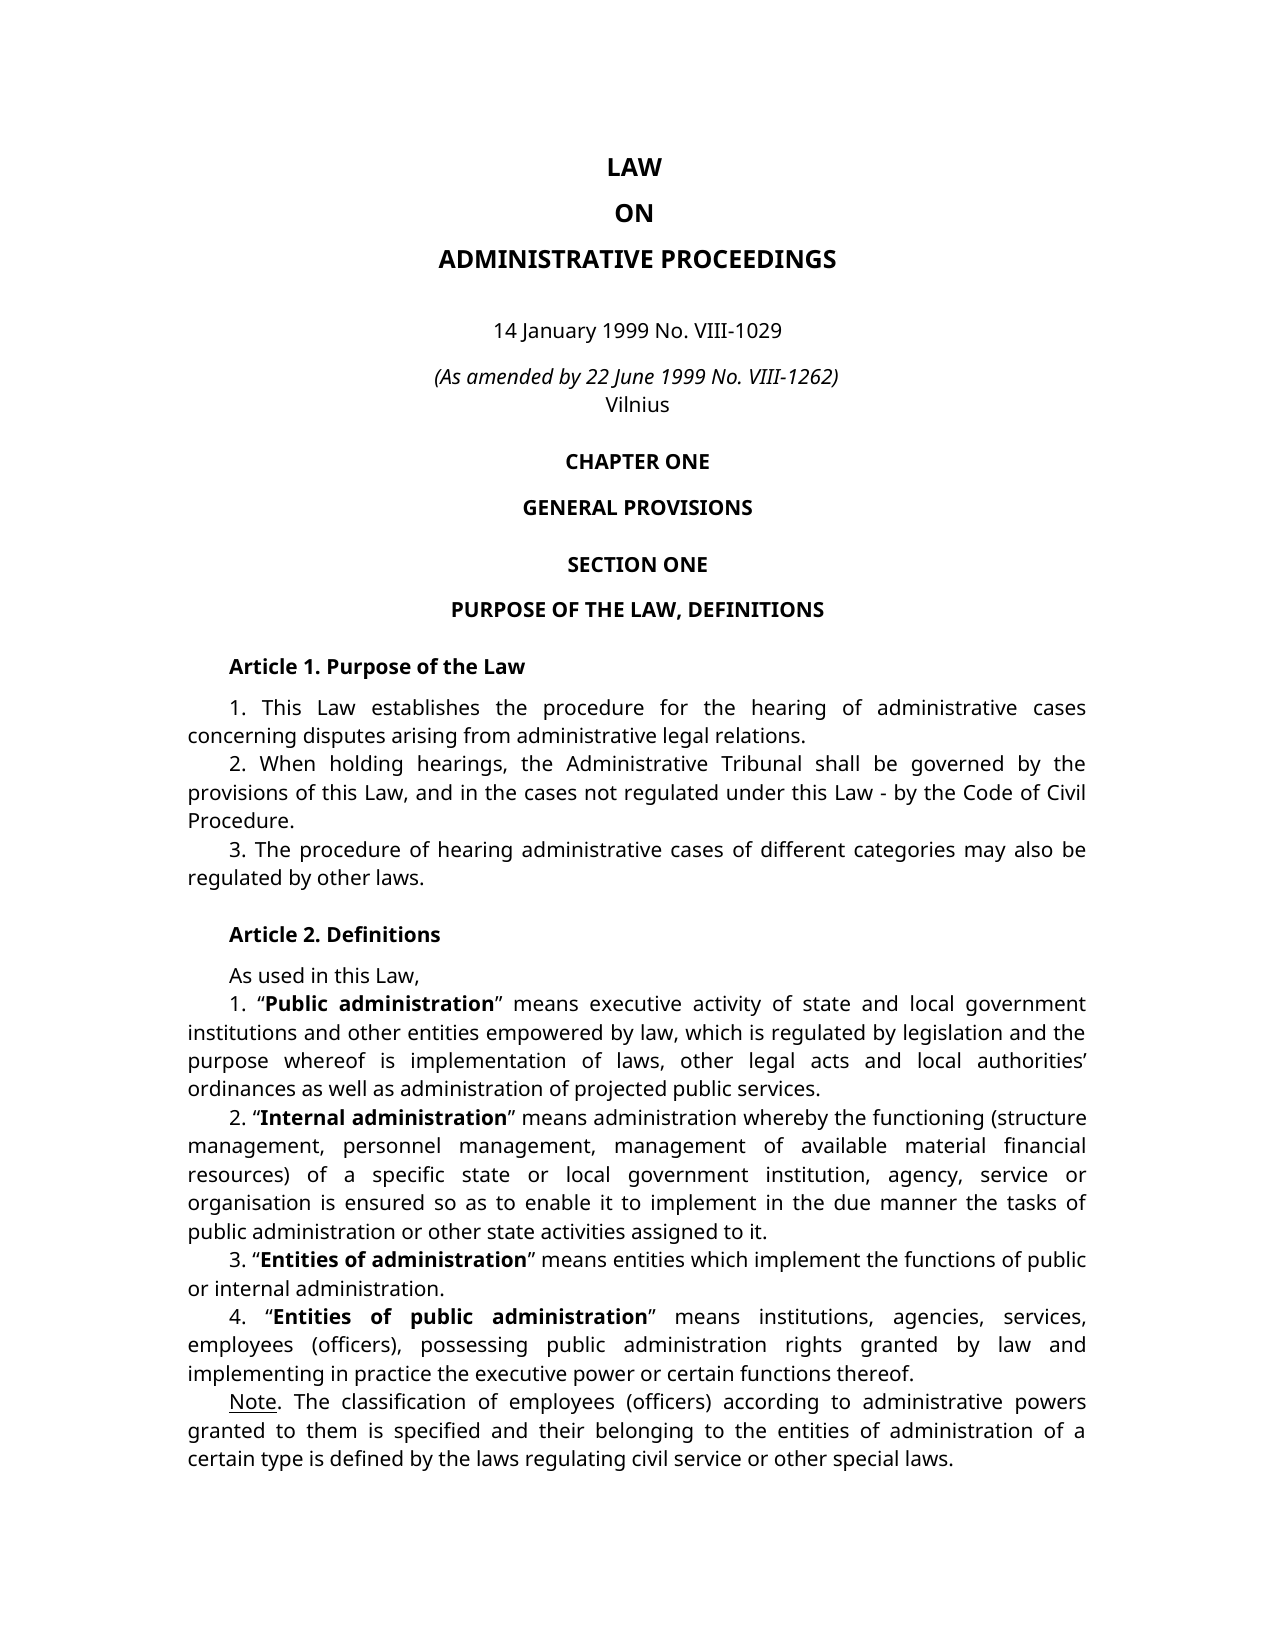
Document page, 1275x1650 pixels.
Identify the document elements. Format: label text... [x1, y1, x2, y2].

text 3. “Entities of administration” means entities which implement the functions of public or internal administration. [187, 1245, 1087, 1302]
text As used in this Law, [187, 961, 1087, 989]
text SECTION ONE [187, 550, 1087, 578]
text 2. When holding hearings, the Administrative Tribunal shall be governed by the provisions of this Law, and in the cases not regulated under this Law - by the Code of Civil Procedure. [187, 749, 1087, 835]
text 1. This Law establishes the procedure for the hearing of administrative cases concerning disputes arising from administrative legal relations. [187, 693, 1087, 749]
text ON [187, 196, 1087, 230]
text Article 2. Definitions [187, 920, 1087, 949]
text Article 1. Purpose of the Law [187, 652, 1087, 681]
text LAW [187, 150, 1087, 184]
text Note. The classification of employees (officers) according to administrative powers granted to them is specified and their belonging to the entities of administration of a certain type is defined by the laws regulating civil service or other special laws. [187, 1387, 1087, 1473]
text 4. “Entities of public administration” means institutions, agencies, services, employees (officers), possessing public administration rights granted by law and implementing in practice the executive power or certain functions thereof. [187, 1302, 1087, 1387]
text PURPOSE OF THE LAW, DEFINITIONS [187, 595, 1087, 624]
text 1. “Public administration” means executive activity of state and local government institutions and other entities empowered by law, which is regulated by legislation and the purpose whereof is implementation of laws, other legal acts and local authorities’ ordinances as well as administration of projected public services. [187, 989, 1087, 1103]
text 2. “Internal administration” means administration whereby the functioning (structure management, personnel management, management of available material financial resources) of a specific state or local government institution, agency, service or organisation is ensured so as to enable it to implement in the due manner the tasks of public administration or other state activities assigned to it. [187, 1103, 1087, 1245]
text CHAPTER ONE [187, 447, 1087, 476]
text GENERAL PROVISIONS [187, 493, 1087, 521]
text 3. The procedure of hearing administrative cases of different categories may also be regulated by other laws. [187, 835, 1087, 892]
text ADMINISTRATIVE PROCEEDINGS [187, 242, 1087, 276]
text (As amended by 22 June 1999 No. VIII-1262) [187, 362, 1087, 391]
text Vilnius [187, 391, 1087, 419]
text 14 January 1999 No. VIII-1029 [187, 317, 1087, 345]
